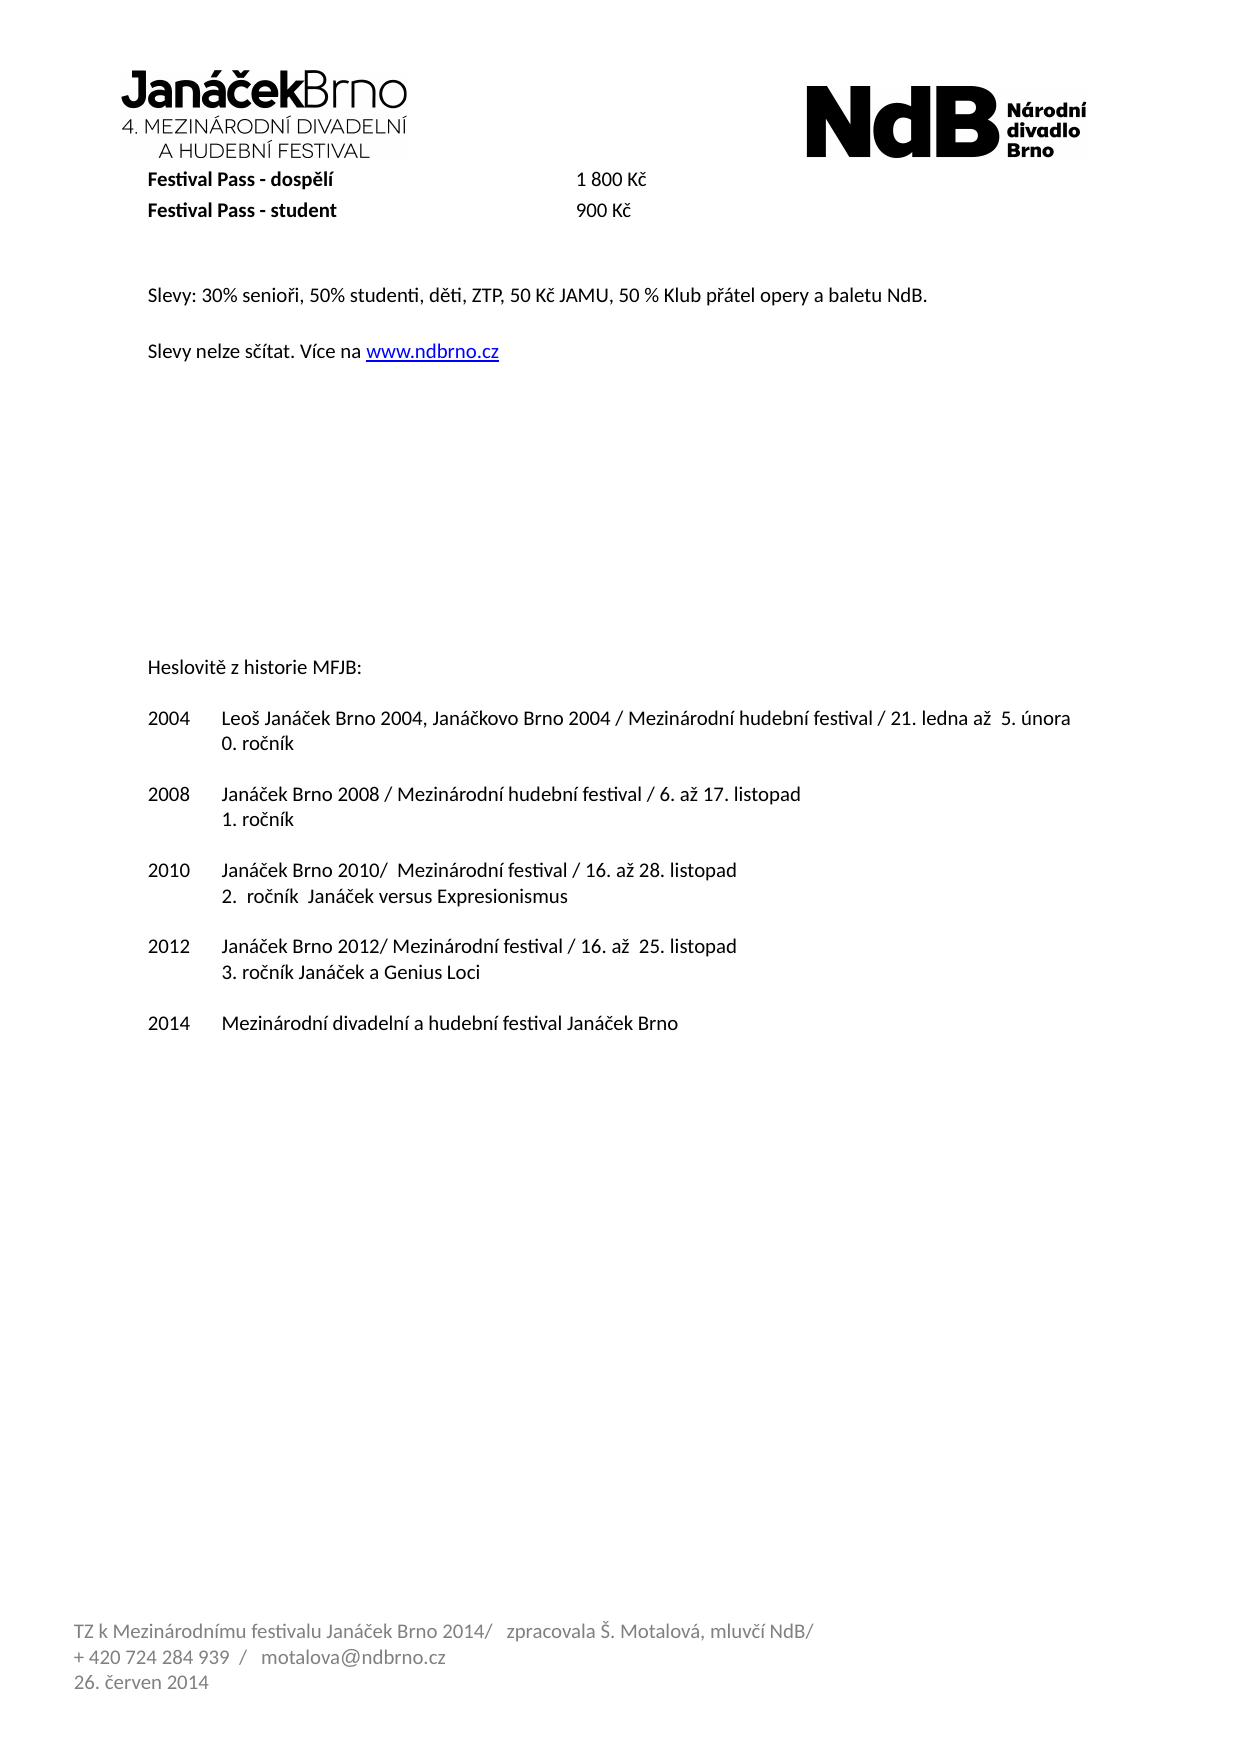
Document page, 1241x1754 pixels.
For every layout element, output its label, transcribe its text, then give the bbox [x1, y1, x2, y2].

text 2004 Leoš Janáček Brno 2004, Janáčkovo Brno 2004 / Mezinárodní hudební festival / 21. ledna až 5. února [148, 705, 1137, 730]
text 2012 Janáček Brno 2012/ Mezinárodní festival / 16. až 25. listopad [148, 934, 1137, 959]
table_cell 900 Kč [576, 194, 1026, 225]
table_cell 1 800 Kč [576, 163, 1026, 194]
text 0. ročník [148, 730, 1137, 756]
text 2014 Mezinárodní divadelní a hudební festival Janáček Brno [148, 1010, 1137, 1035]
text Slevy nelze sčítat. Více na www.ndbrno.cz [148, 339, 1137, 364]
text 2010 Janáček Brno 2010/ Mezinárodní festival / 16. až 28. listopad [148, 857, 1137, 883]
picture [806, 86, 1087, 158]
text Heslovitě z historie MFJB: [148, 654, 1137, 679]
text Slevy: 30% senioři, 50% studenti, děti, ZTP, 50 Kč JAMU, 50 % Klub přátel opery a baletu NdB. [148, 282, 1137, 307]
text 2008 Janáček Brno 2008 / Mezinárodní hudební festival / 6. až 17. listopad [148, 781, 1137, 807]
table_cell Festival Pass - student [148, 194, 576, 225]
text 3. ročník Janáček a Genius Loci [148, 959, 1137, 984]
text 2. ročník Janáček versus Expresionismus [148, 883, 1137, 908]
table_cell Festival Pass - dospělí [148, 163, 576, 194]
text 1. ročník [148, 807, 1137, 832]
picture [121, 70, 407, 158]
